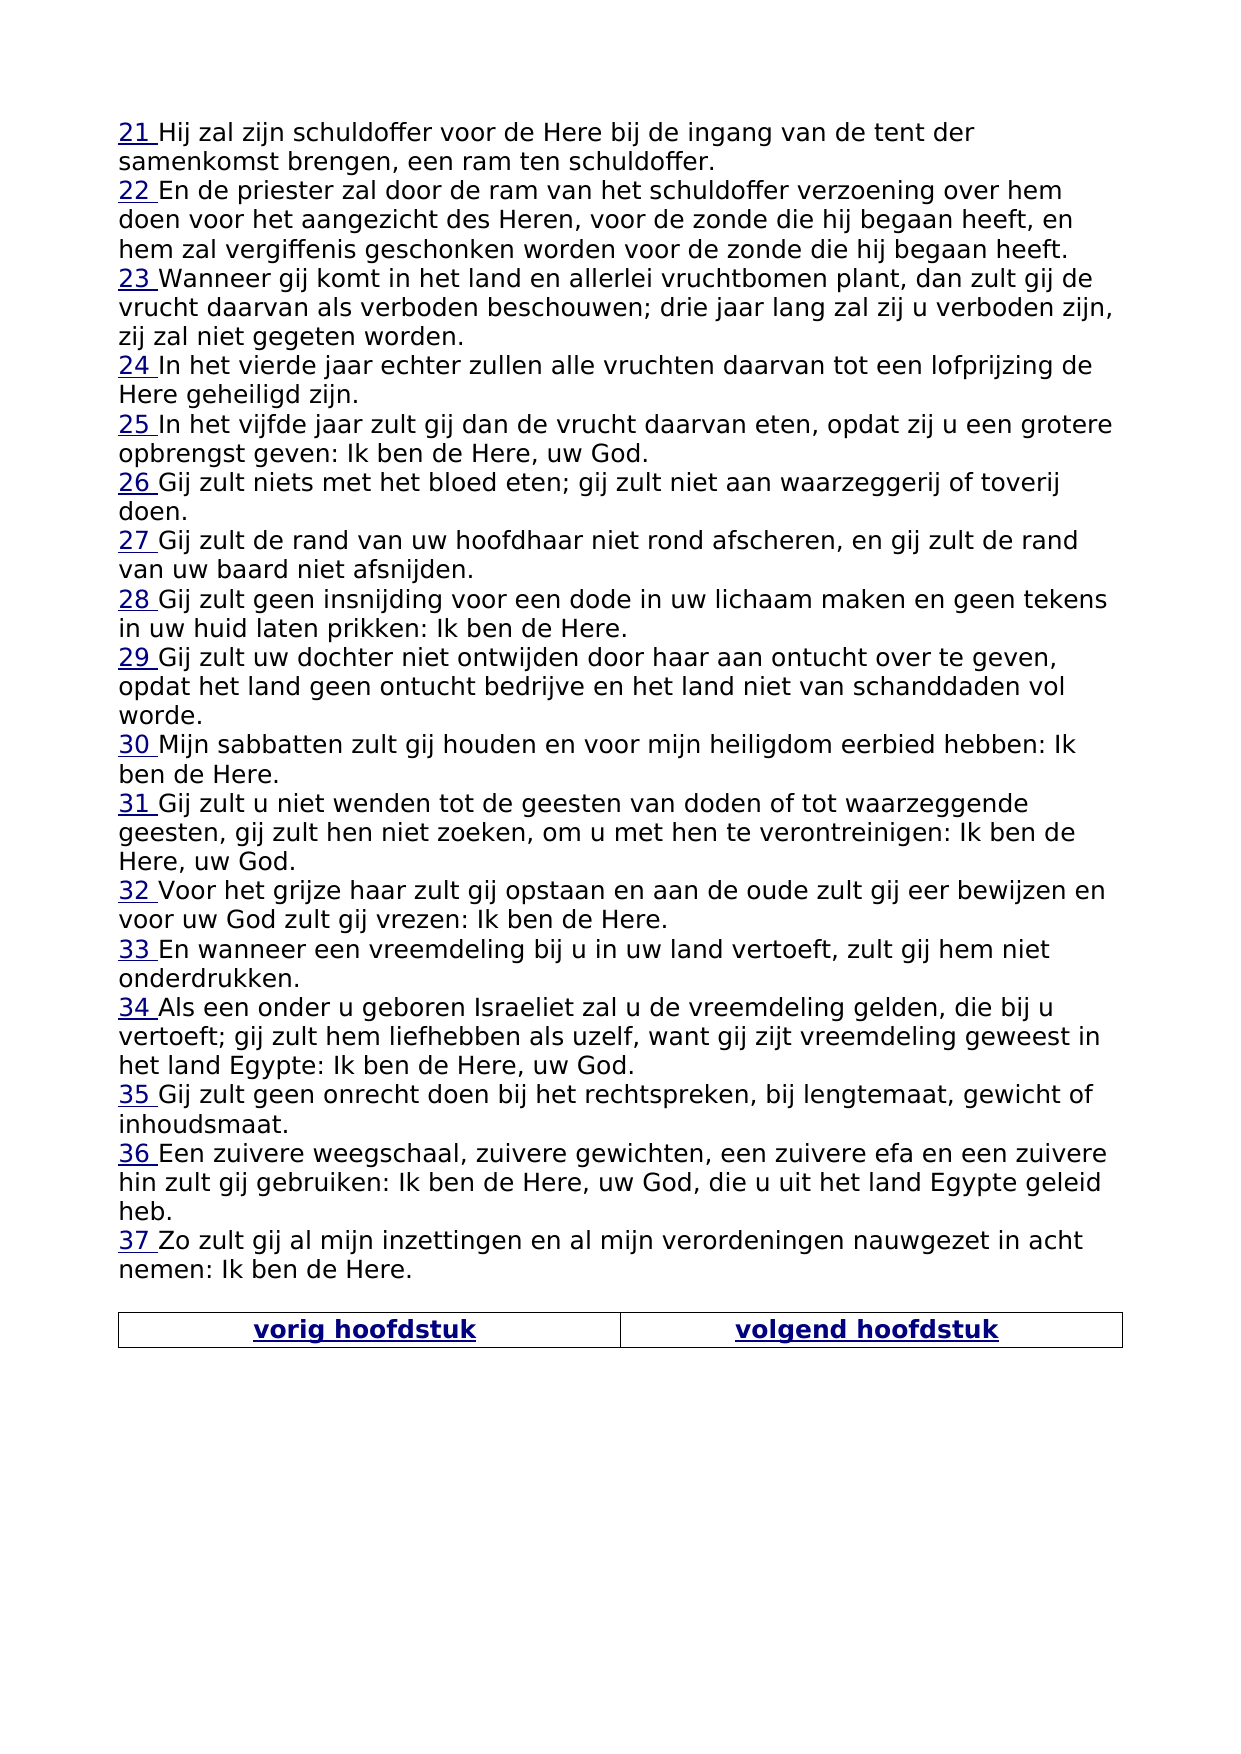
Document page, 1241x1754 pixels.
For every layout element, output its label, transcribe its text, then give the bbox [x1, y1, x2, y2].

text 21 Hij zal zijn schuldoffer voor de Here bij de ingang van de tent der samenkomst brengen, een ram ten schuldoffer. 22 En de priester zal door de ram van het schuldoffer verzoening over hem doen voor het aangezicht des Heren, voor de zonde die hij begaan heeft, en hem zal vergiffenis geschonken worden voor de zonde die hij begaan heeft. 23 Wanneer gij komt in het land en allerlei vruchtbomen plant, dan zult gij de vrucht daarvan als verboden beschouwen; drie jaar lang zal zij u verboden zijn, zij zal niet gegeten worden. 24 In het vierde jaar echter zullen alle vruchten daarvan tot een lofprijzing de Here geheiligd zijn. 25 In het vijfde jaar zult gij dan de vrucht daarvan eten, opdat zij u een grotere opbrengst geven: Ik ben de Here, uw God. 26 Gij zult niets met het bloed eten; gij zult niet aan waarzeggerij of toverij doen. 27 Gij zult de rand van uw hoofdhaar niet rond afscheren, en gij zult de rand van uw baard niet afsnijden. 28 Gij zult geen insnijding voor een dode in uw lichaam maken en geen tekens in uw huid laten prikken: Ik ben de Here. 29 Gij zult uw dochter niet ontwijden door haar aan ontucht over te geven, opdat het land geen ontucht bedrijve en het land niet van schanddaden vol worde. 30 Mijn sabbatten zult gij houden en voor mijn heiligdom eerbied hebben: Ik ben de Here. 31 Gij zult u niet wenden tot de geesten van doden of tot waarzeggende geesten, gij zult hen niet zoeken, om u met hen te verontreinigen: Ik ben de Here, uw God. 32 Voor het grijze haar zult gij opstaan en aan de oude zult gij eer bewijzen en voor uw God zult gij vrezen: Ik ben de Here. 33 En wanneer een vreemdeling bij u in uw land vertoeft, zult gij hem niet onderdrukken. 34 Als een onder u geboren Israeliet zal u de vreemdeling gelden, die bij u vertoeft; gij zult hem liefhebben als uzelf, want gij zijt vreemdeling geweest in het land Egypte: Ik ben de Here, uw God. 35 Gij zult geen onrecht doen bij het rechtspreken, bij lengtemaat, gewicht of inhoudsmaat. 36 Een zuivere weegschaal, zuivere gewichten, een zuivere efa en een zuivere hin zult gij gebruiken: Ik ben de Here, uw God, die u uit het land Egypte geleid heb. 37 Zo zult gij al mijn inzettingen en al mijn verordeningen nauwgezet in acht nemen: Ik ben de Here. [118, 118, 1122, 1285]
table_header vorig hoofdstuk [119, 1313, 620, 1347]
table_header volgend hoofdstuk [621, 1313, 1122, 1347]
